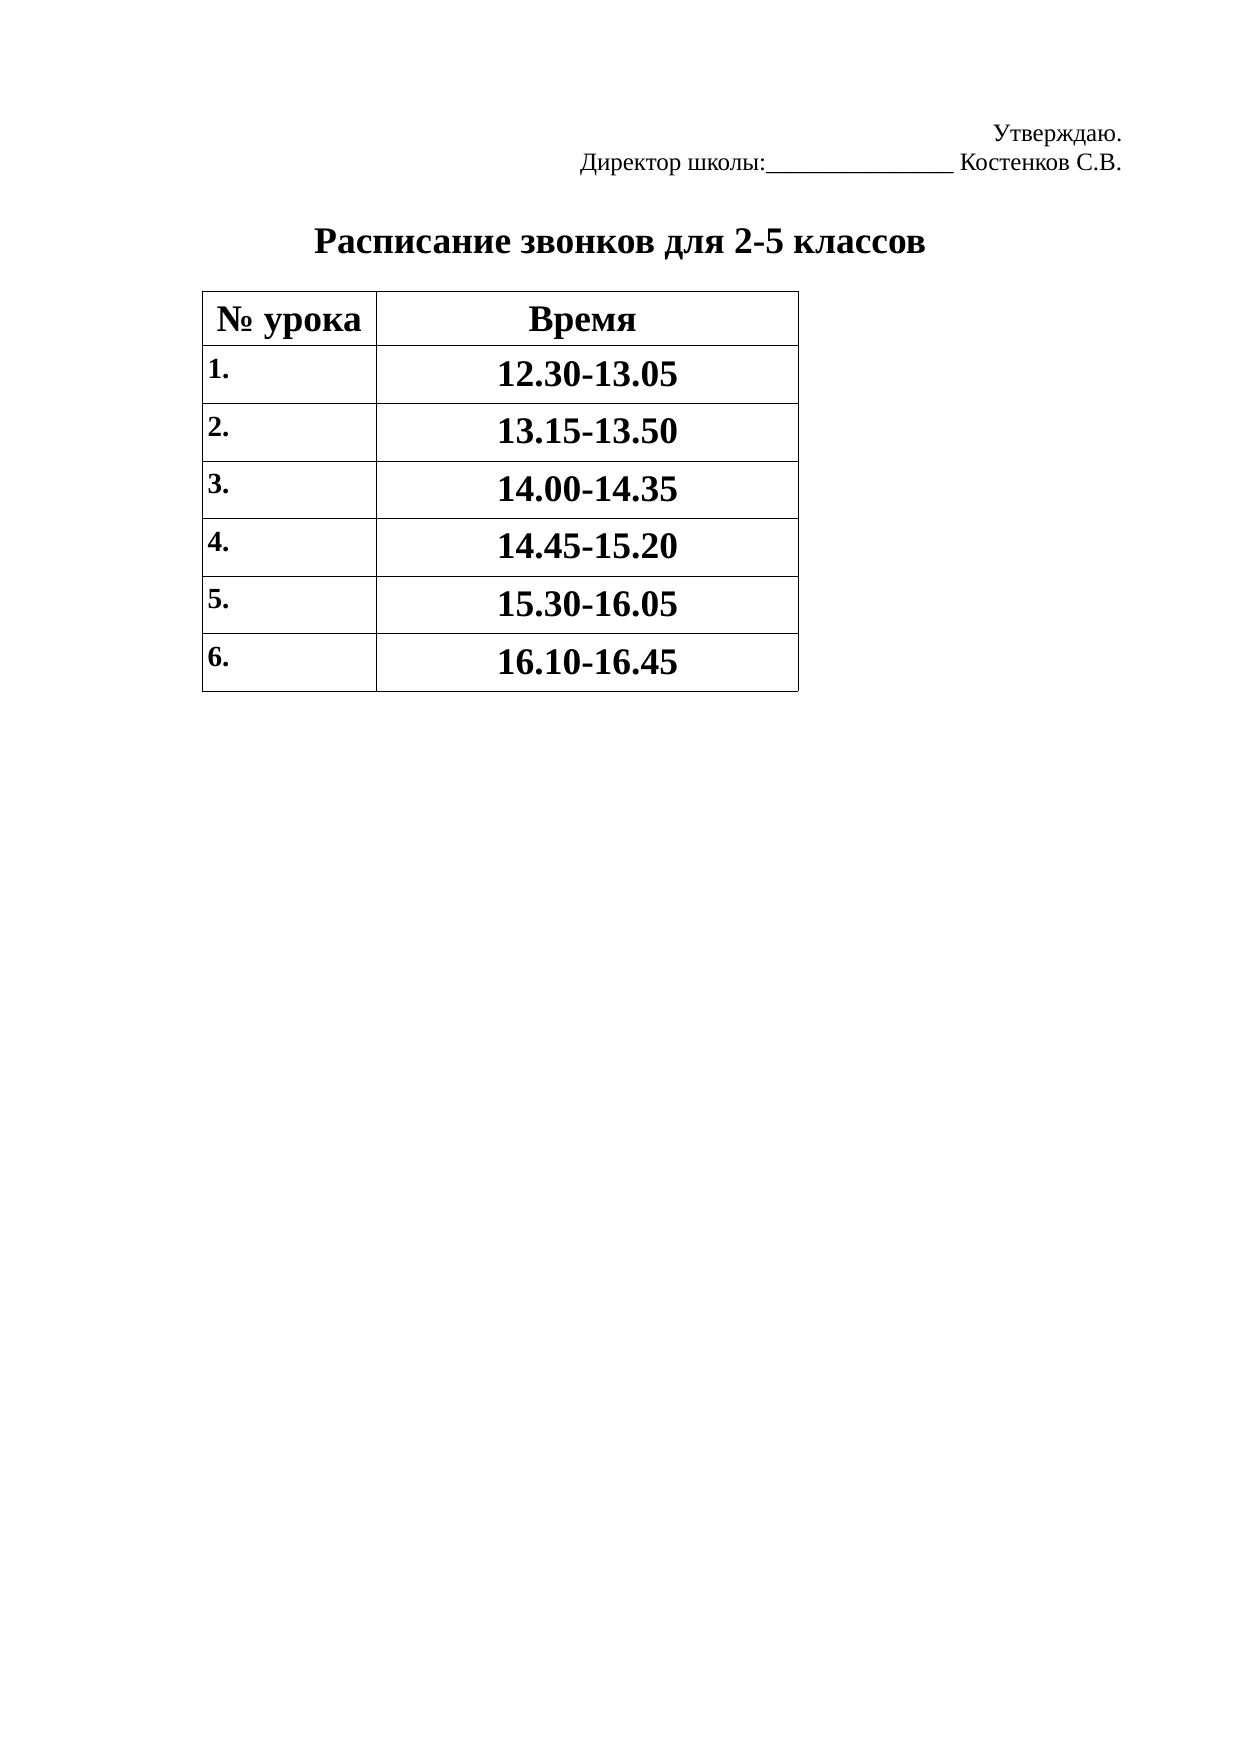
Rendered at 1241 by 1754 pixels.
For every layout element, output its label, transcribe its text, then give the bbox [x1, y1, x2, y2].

table_cell 16.10-16.45 [377, 634, 798, 691]
text Утверждаю. [118, 118, 1122, 147]
text Директор школы:_______________ Костенков С.В. [118, 147, 1122, 176]
table_cell 12.30-13.05 [377, 346, 798, 403]
table_header № урока [203, 292, 376, 345]
table_cell 4. [203, 519, 376, 576]
table_header Время [377, 292, 798, 345]
table_cell 5. [203, 577, 376, 633]
text Расписание звонков для 2-5 классов [118, 219, 1122, 262]
table_cell 1. [203, 346, 376, 403]
table_cell 3. [203, 462, 376, 518]
table_cell 14.00-14.35 [377, 462, 798, 518]
table_cell 13.15-13.50 [377, 404, 798, 461]
table_cell 14.45-15.20 [377, 519, 798, 576]
table_cell 15.30-16.05 [377, 577, 798, 633]
table_cell 2. [203, 404, 376, 461]
table_cell 6. [203, 634, 376, 691]
